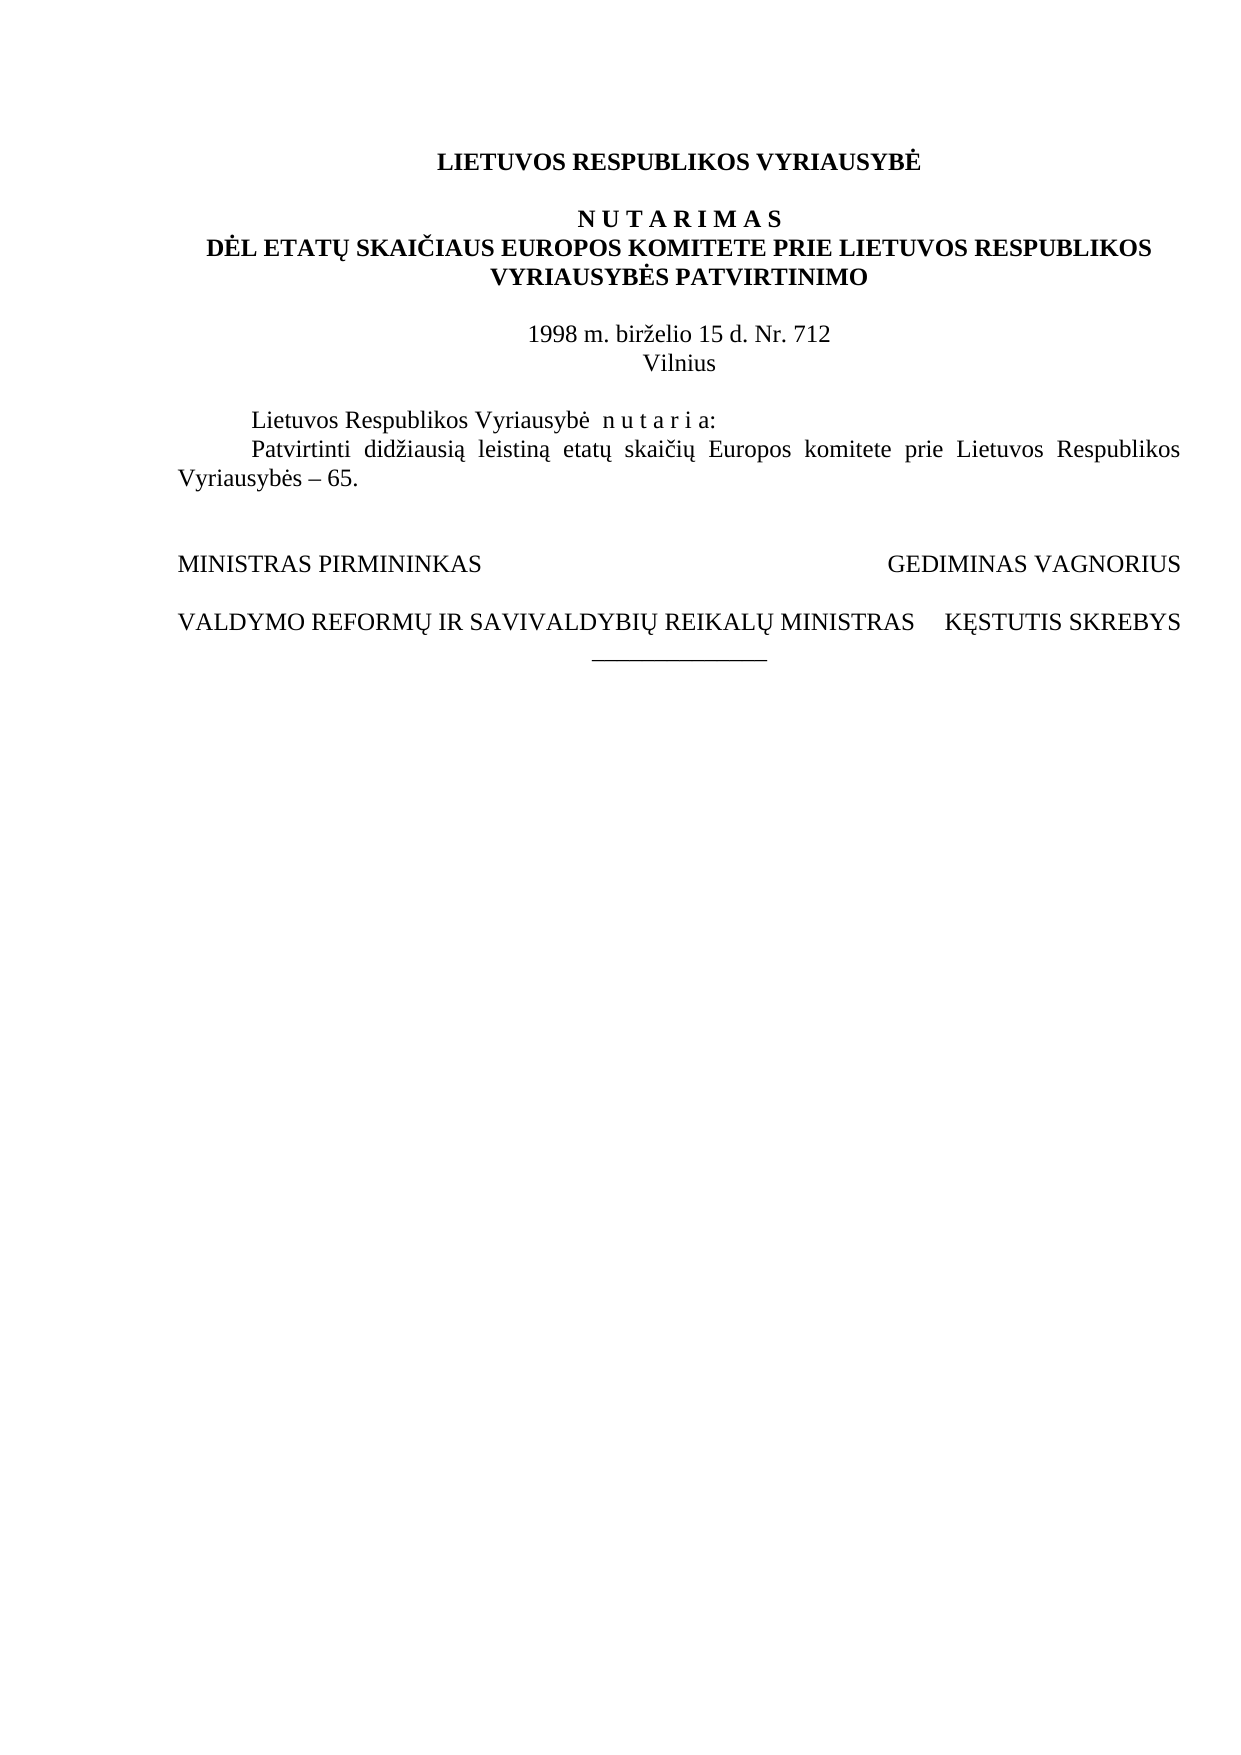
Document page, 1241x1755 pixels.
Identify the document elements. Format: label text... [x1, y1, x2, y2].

text Patvirtinti didžiausią leistiną etatų skaičių Europos komitete prie Lietuvos Respublikos Vyriausybės – 65. [177, 434, 1181, 492]
text MINISTRAS PIRMININKAS GEDIMINAS VAGNORIUS [177, 549, 1181, 578]
text ______________ [177, 636, 1181, 664]
text LIETUVOS RESPUBLIKOS VYRIAUSYBĖ [177, 147, 1181, 176]
text Vilnius [177, 348, 1181, 377]
text Lietuvos Respublikos Vyriausybė nutaria: [177, 406, 1181, 434]
text VALDYMO REFORMŲ IR SAVIVALDYBIŲ REIKALŲ MINISTRAS KĘSTUTIS SKREBYS [177, 607, 1181, 636]
text N U T A R I M A S [177, 204, 1181, 233]
text 1998 m. birželio 15 d. Nr. 712 [177, 319, 1181, 348]
text DĖL ETATŲ SKAIČIAUS EUROPOS KOMITETE PRIE LIETUVOS RESPUBLIKOS VYRIAUSYBĖS PATVIRTINIMO [177, 233, 1181, 291]
